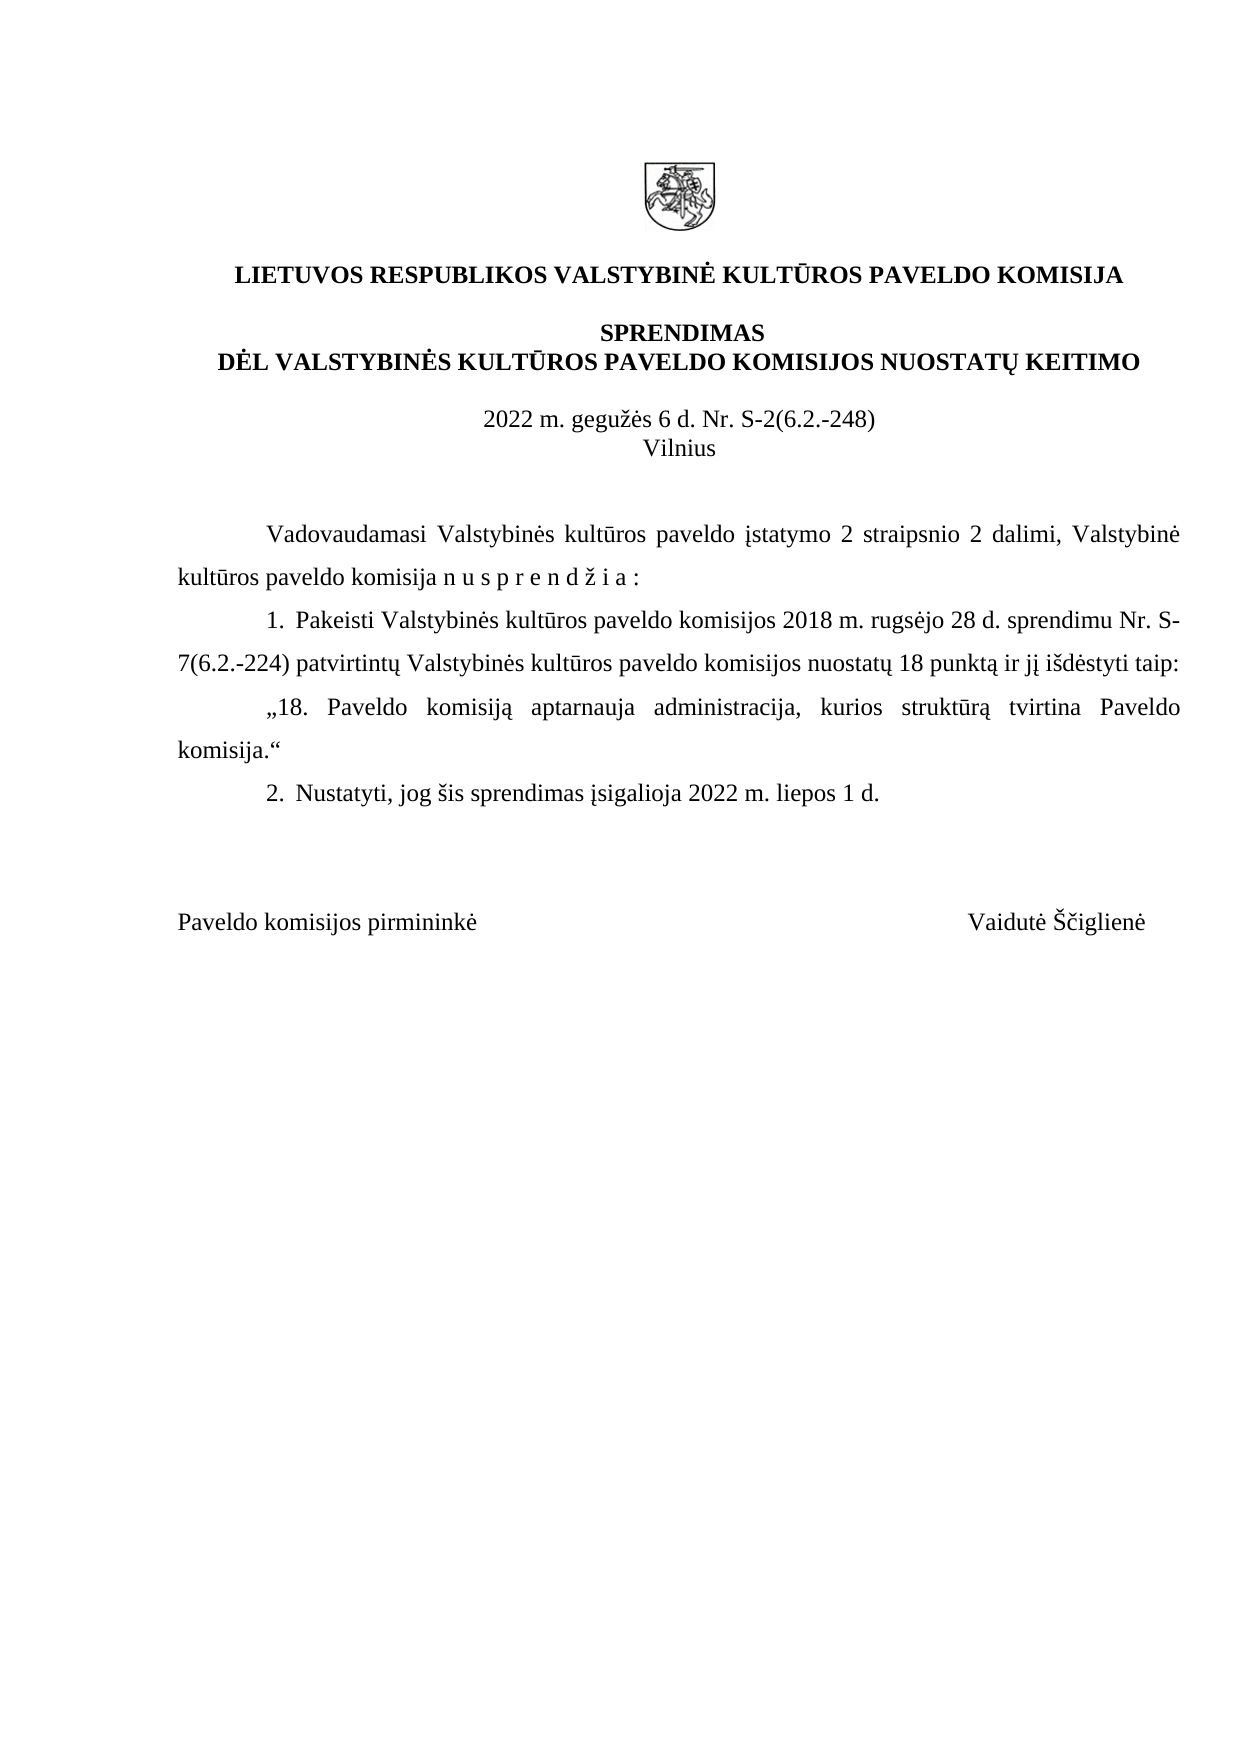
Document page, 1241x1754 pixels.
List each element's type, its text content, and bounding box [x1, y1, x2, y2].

text Paveldo komisijos pirmininkė Vaidutė Ščiglienė [177, 907, 1181, 936]
text DĖL VALSTYBINĖS KULTŪROS PAVELDO KOMISIJOS NUOSTATŲ KEITIMO [177, 347, 1181, 375]
text Vadovaudamasi Valstybinės kultūros paveldo įstatymo 2 straipsnio 2 dalimi, Valstybinė kultūros paveldo komisija n u s p r e n d ž i a : [177, 519, 1181, 591]
text 2. Nustatyti, jog šis sprendimas įsigalioja 2022 m. liepos 1 d. [177, 778, 1181, 807]
text 1. Pakeisti Valstybinės kultūros paveldo komisijos 2018 m. rugsėjo 28 d. sprendimu Nr. S-7(6.2.-224) patvirtintų Valstybinės kultūros paveldo komisijos nuostatų 18 punktą ir jį išdėstyti taip: [177, 605, 1181, 677]
text SPRENDIMAS [177, 318, 1181, 347]
text „18. Paveldo komisiją aptarnauja administracija, kurios struktūrą tvirtina Paveldo komisija.“ [177, 692, 1181, 763]
text LIETUVOS RESPUBLIKOS VALSTYBINĖ KULTŪROS PAVELDO KOMISIJA [177, 260, 1181, 289]
text Vilnius [177, 433, 1181, 462]
text 2022 m. gegužės 6 d. Nr. S-2(6.2.-248) [177, 404, 1181, 433]
